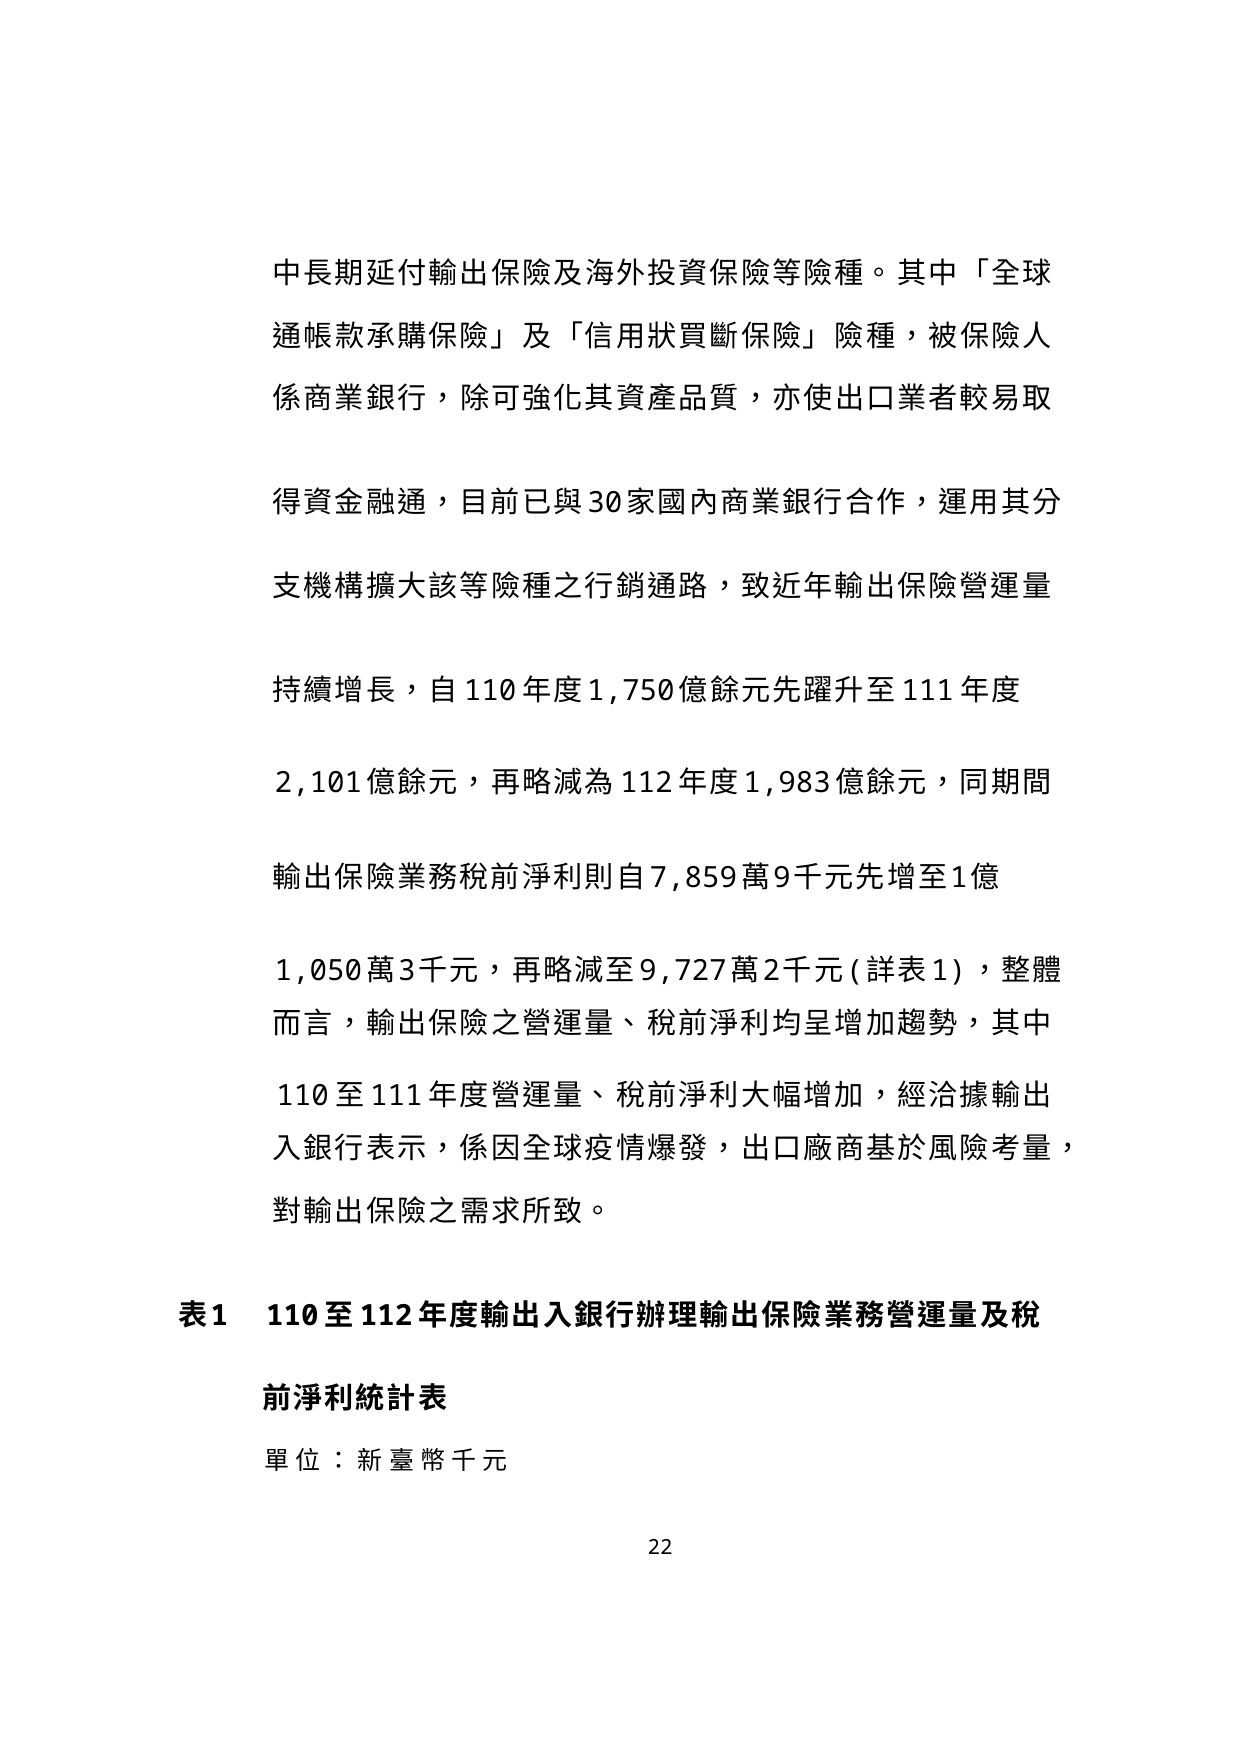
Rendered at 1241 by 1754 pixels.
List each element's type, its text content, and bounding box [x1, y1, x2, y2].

text 表1 110至112年度輸出入銀行辦理輸出保險業務營運量及稅前淨利統計表 單位：新臺幣千元 [177, 1229, 1063, 1479]
text 輸出入銀行係我國唯一國營輸出入信用機構，承辦輸出保險業務項目包括全球通帳款保險、託收方式(D/P、D/A)輸出綜合保險、記帳方式(O/A)輸出綜合保險、信用狀買斷保險、信用狀貿易保險、中小企業安心出口保險、中長期延付輸出保險及海外投資保險等險種。其中「全球通帳款承購保險」及「信用狀買斷保險」險種，被保險人係商業銀行，除可強化其資產品質，亦使出口業者較易取得資金融通，目前已與30家國內商業銀行合作，運用其分支機構擴大該等險種之行銷通路，致近年輸出保險營運量持續增長，自110年度1,750億餘元先躍升至111年度2,101億餘元，再略減為112年度1,983億餘元，同期間輸出保險業務稅前淨利則自7,859萬9千元先增至1億1,050萬3千元，再略減至9,727萬2千元(詳表1)，整體而言，輸出保險之營運量、稅前淨利均呈增加趨勢，其中110至111年度營運量、稅前淨利大幅增加，經洽據輸出入銀行表示，係因全球疫情爆發，出口廠商基於風險考量，對輸出保險之需求所致。 [238, 229, 1063, 1229]
